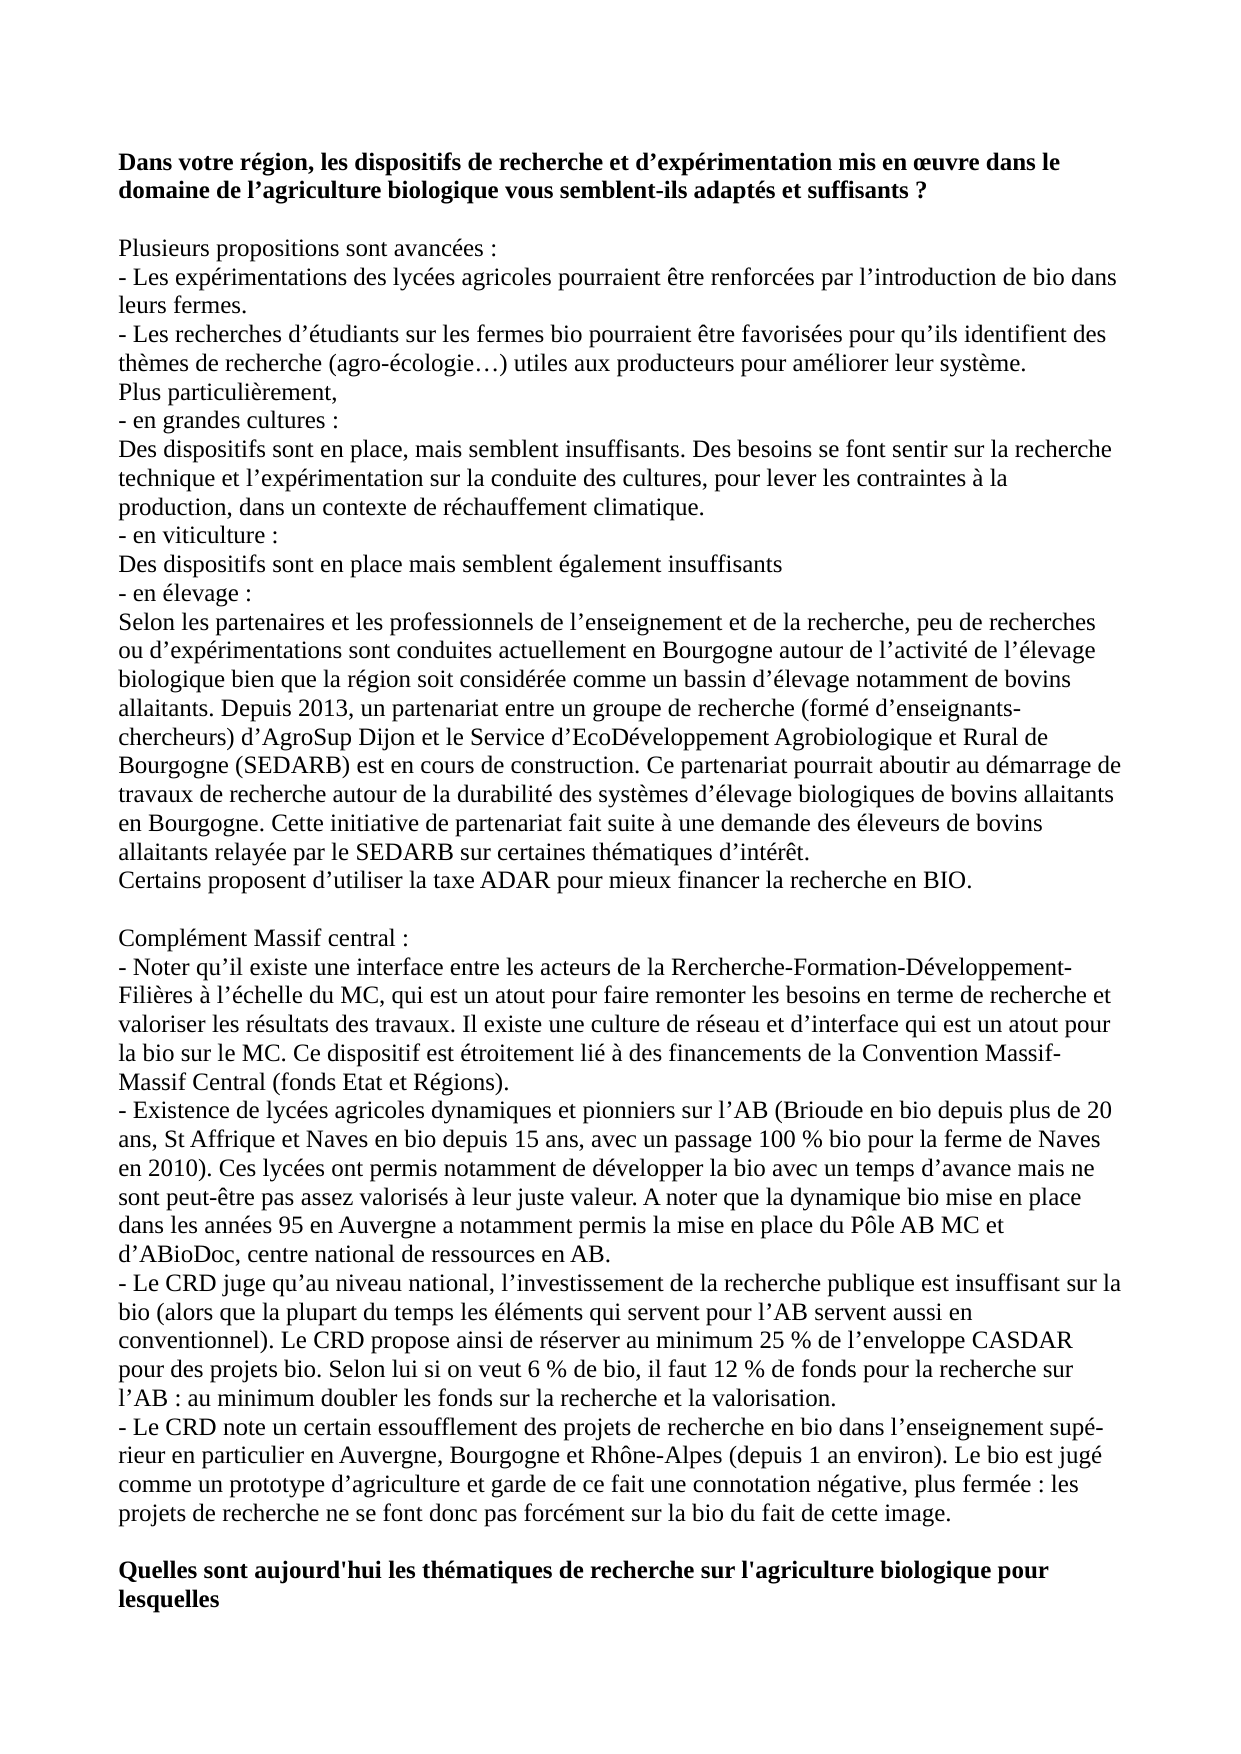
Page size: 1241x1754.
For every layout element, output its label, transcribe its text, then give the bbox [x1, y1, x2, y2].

text Des dispositifs sont en place, mais semblent insuffisants. Des besoins se font sentir sur la recherche [118, 434, 1122, 463]
text valoriser les résultats des travaux. Il existe une culture de réseau et d’interface qui est un atout pour [118, 1009, 1122, 1038]
text leurs fermes. [118, 291, 1122, 319]
text technique et l’expérimentation sur la conduite des cultures, pour lever les contraintes à la production, dans un contexte de réchauffement climatique. [118, 463, 1122, 521]
text - en élevage : [118, 578, 1122, 607]
text - en grandes cultures : [118, 406, 1122, 434]
text ans, St Affrique et Naves en bio depuis 15 ans, avec un passage 100 % bio pour la ferme de Naves [118, 1124, 1122, 1153]
text comme un prototype d’agriculture et garde de ce fait une connotation négative, plus fermée : les projets de recherche ne se font donc pas forcément sur la bio du fait de cette image. [118, 1469, 1122, 1527]
text - Le CRD note un certain essoufflement des projets de recherche en bio dans l’enseignement supé- [118, 1412, 1122, 1441]
text dans les années 95 en Auvergne a notamment permis la mise en place du Pôle AB MC et d’ABioDoc, centre national de ressources en AB. [118, 1211, 1122, 1268]
text - Le CRD juge qu’au niveau national, l’investissement de la recherche publique est insuffisant sur la [118, 1268, 1122, 1297]
text Selon les partenaires et les professionnels de l’enseignement et de la recherche, peu de recherches ou d’expérimentations sont conduites actuellement en Bourgogne autour de l’activité de l’élevage biologique bien que la région soit considérée comme un bassin d’élevage notamment de bovins allaitants. Depuis 2013, un partenariat entre un groupe de recherche (formé d’enseignants-chercheurs) d’AgroSup Dijon et le Service d’EcoDéveloppement Agrobiologique et Rural de Bourgogne (SEDARB) est en cours de construction. Ce partenariat pourrait aboutir au démarrage de travaux de recherche autour de la durabilité des systèmes d’élevage biologiques de bovins allaitants en Bourgogne. Cette initiative de partenariat fait suite à une demande des éleveurs de bovins allaitants relayée par le SEDARB sur certaines thématiques d’intérêt. [118, 607, 1122, 866]
text conventionnel). Le CRD propose ainsi de réserver au minimum 25 % de l’enveloppe CASDAR pour des projets bio. Selon lui si on veut 6 % de bio, il faut 12 % de fonds pour la recherche sur l’AB : au minimum doubler les fonds sur la recherche et la valorisation. [118, 1326, 1122, 1412]
text domaine de l’agriculture biologique vous semblent-ils adaptés et suffisants ? [118, 176, 1122, 204]
text rieur en particulier en Auvergne, Bourgogne et Rhône-Alpes (depuis 1 an environ). Le bio est jugé [118, 1441, 1122, 1469]
text sont peut-être pas assez valorisés à leur juste valeur. A noter que la dynamique bio mise en place [118, 1182, 1122, 1211]
text en 2010). Ces lycées ont permis notamment de développer la bio avec un temps d’avance mais ne [118, 1153, 1122, 1182]
text Complément Massif central : [118, 923, 1122, 952]
text Plusieurs propositions sont avancées : [118, 204, 1122, 262]
text - Les recherches d’étudiants sur les fermes bio pourraient être favorisées pour qu’ils identifient des [118, 319, 1122, 348]
text - Existence de lycées agricoles dynamiques et pionniers sur l’AB (Brioude en bio depuis plus de 20 [118, 1096, 1122, 1124]
text bio (alors que la plupart du temps les éléments qui servent pour l’AB servent aussi en [118, 1297, 1122, 1326]
text Certains proposent d’utiliser la taxe ADAR pour mieux financer la recherche en BIO. [118, 866, 1122, 894]
text - en viticulture : [118, 521, 1122, 549]
text Des dispositifs sont en place mais semblent également insuffisants [118, 549, 1122, 578]
text thèmes de recherche (agro-écologie…) utiles aux producteurs pour améliorer leur système. [118, 348, 1122, 377]
text Plus particulièrement, [118, 377, 1122, 406]
text Quelles sont aujourd'hui les thématiques de recherche sur l'agriculture biologique pour lesquelles [118, 1556, 1122, 1613]
text la bio sur le MC. Ce dispositif est étroitement lié à des financements de la Convention Massif-Massif Central (fonds Etat et Régions). [118, 1038, 1122, 1096]
text - Les expérimentations des lycées agricoles pourraient être renforcées par l’introduction de bio dans [118, 262, 1122, 291]
text Dans votre région, les dispositifs de recherche et d’expérimentation mis en œuvre dans le [118, 147, 1122, 176]
text - Noter qu’il existe une interface entre les acteurs de la Rercherche-Formation-Développement-Filières à l’échelle du MC, qui est un atout pour faire remonter les besoins en terme de recherche et [118, 952, 1122, 1009]
